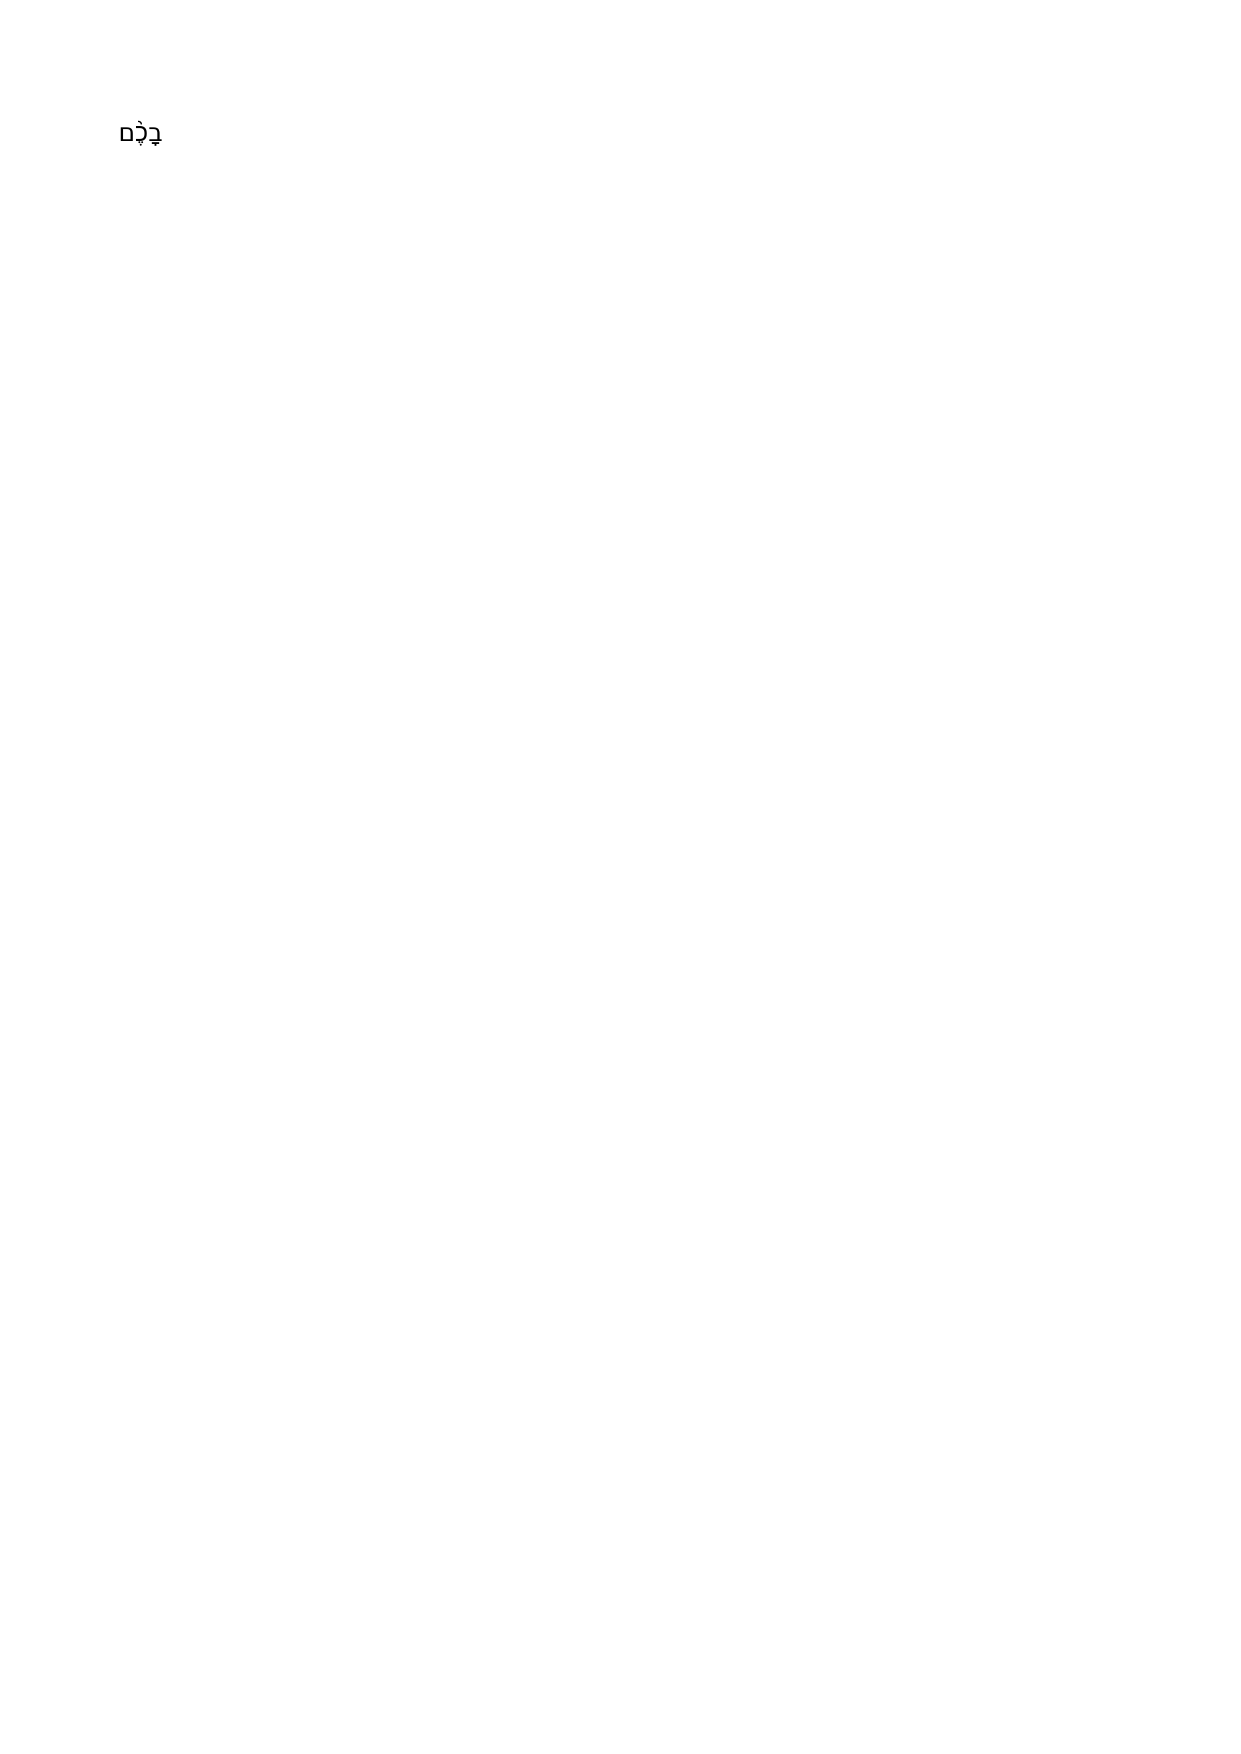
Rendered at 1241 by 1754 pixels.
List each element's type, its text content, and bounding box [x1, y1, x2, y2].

text בָכֶ֨ם [118, 118, 1122, 147]
